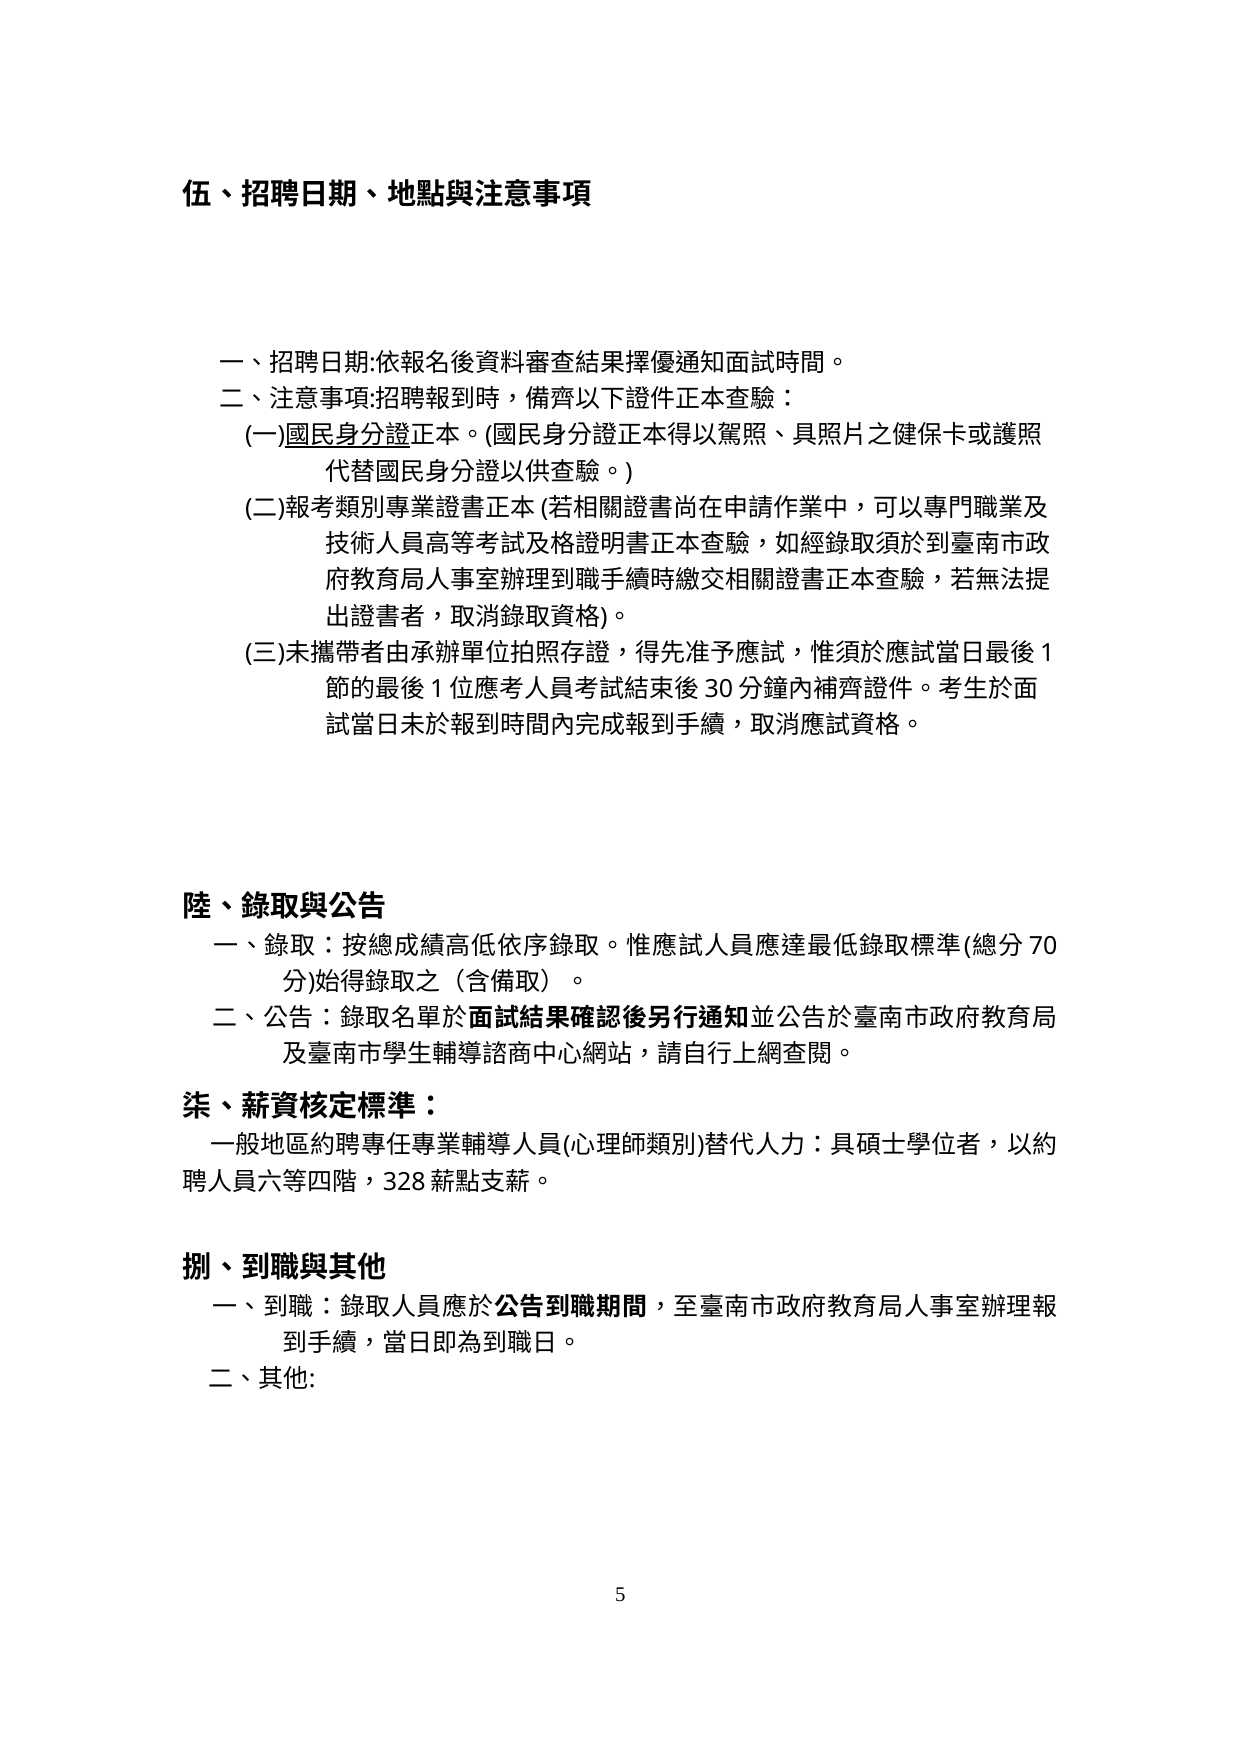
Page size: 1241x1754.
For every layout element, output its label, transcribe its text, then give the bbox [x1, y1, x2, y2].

text 二、其他: [118, 1359, 1122, 1459]
text 一般地區約聘專任專業輔導人員(心理師類別)替代人力：具碩士學位者，以約聘人員六等四階，328薪點支薪。 [118, 1125, 1122, 1179]
text 一、錄取：按總成績高低依序錄取。惟應試人員應達最低錄取標準(總分70分)始得錄取之（含備取）。 [118, 925, 1122, 998]
text 一、到職：錄取人員應於公告到職期間，至臺南市政府教育局人事室辦理報到手續，當日即為到職日。 [118, 1286, 1122, 1359]
text 陸、錄取與公告 [118, 818, 1122, 925]
text (二)報考類別專業證書正本 (若相關證書尚在申請作業中，可以專門職業及技術人員高等考試及格證明書正本查驗，如經錄取須於到臺南市政府教育局人事室辦理到職手續時繳交相關證書正本查驗，若無法提出證書者，取消錄取資格)。 [148, 487, 1122, 632]
text (三)未攜帶者由承辦單位拍照存證，得先准予應試，惟須於應試當日最後1節的最後1位應考人員考試結束後30分鐘內補齊證件。考生於面試當日未於報到時間內完成報到手續，取消應試資格。 [148, 632, 1122, 806]
text 二、注意事項:招聘報到時，備齊以下證件正本查驗： [148, 379, 1122, 415]
text 伍、招聘日期、地點與注意事項 [118, 106, 1122, 278]
text 二、公告：錄取名單於面試結果確認後另行通知並公告於臺南市政府教育局及臺南市學生輔導諮商中心網站，請自行上網查閱。 [118, 998, 1122, 1018]
text (一)國民身分證正本。(國民身分證正本得以駕照、具照片之健保卡或護照代替國民身分證以供查驗。) [148, 415, 1122, 487]
text 捌、到職與其他 [118, 1179, 1122, 1286]
text 柒、薪資核定標準： [118, 1018, 1122, 1125]
text 一、招聘日期:依報名後資料審查結果擇優通知面試時間。 [148, 278, 1122, 379]
